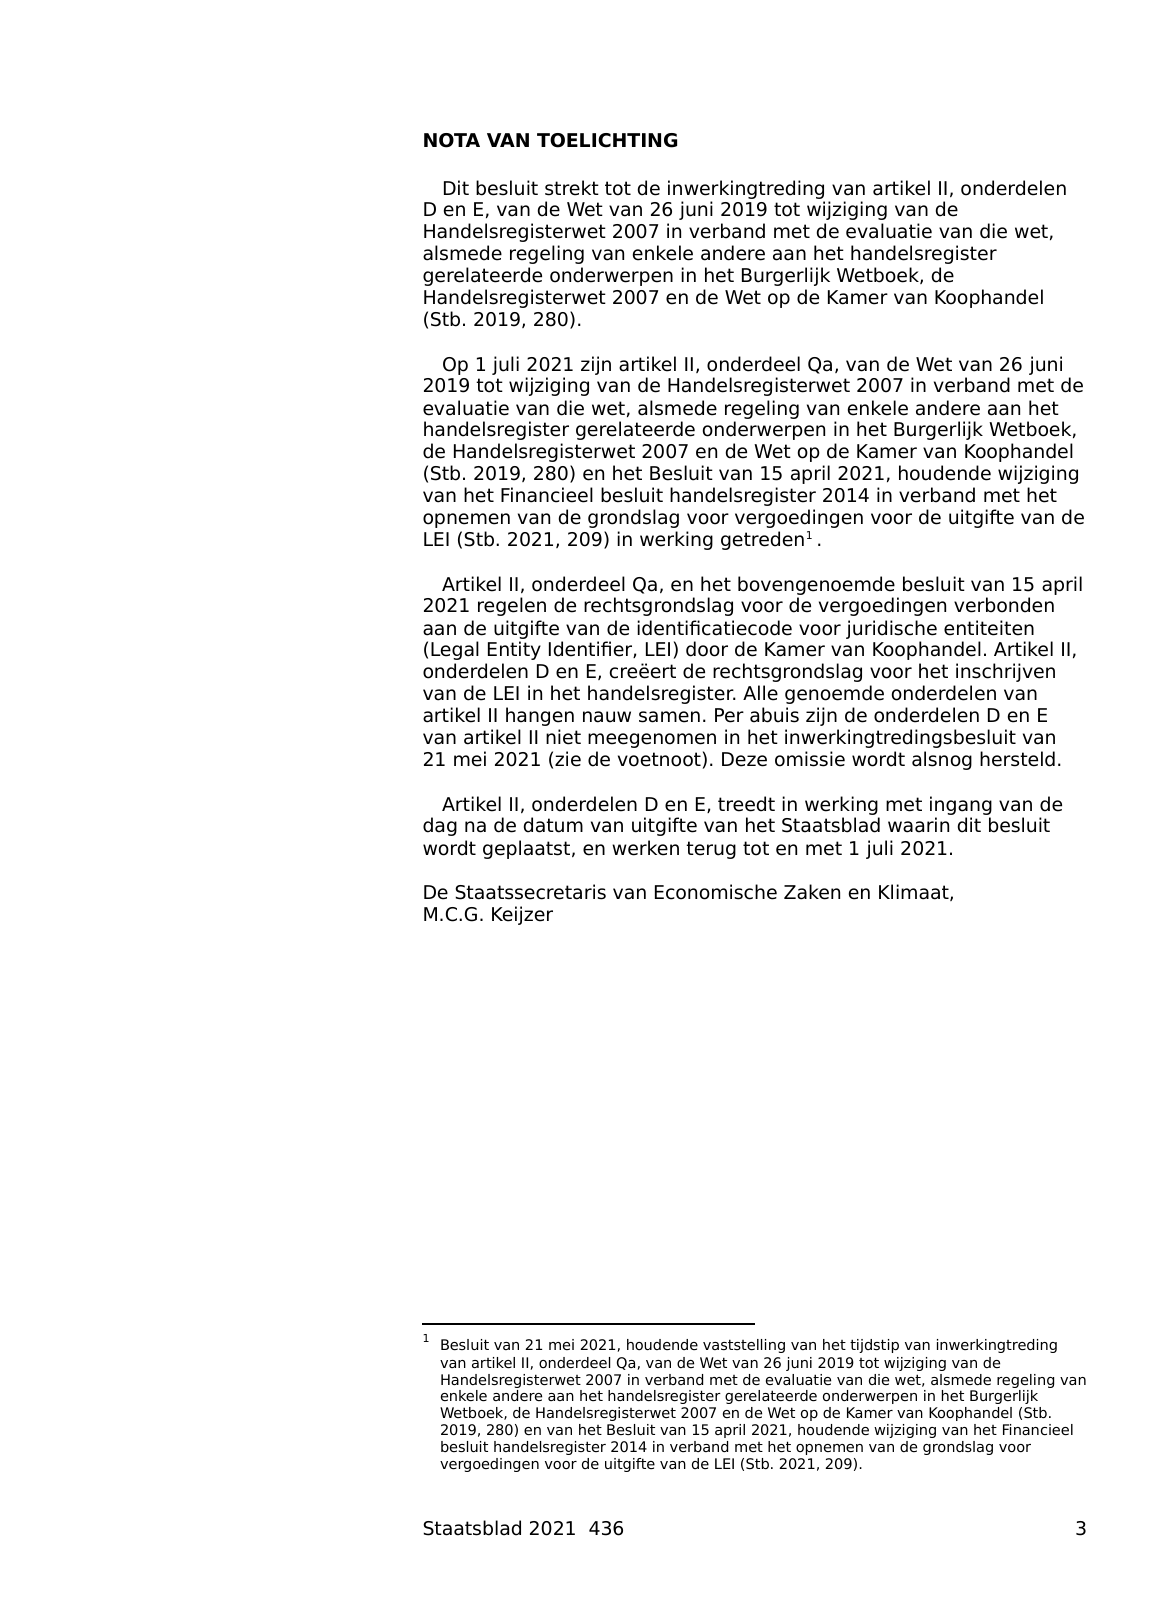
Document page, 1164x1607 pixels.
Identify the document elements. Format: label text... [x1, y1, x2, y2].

text Artikel II, onderdeel Qa, en het bovengenoemde besluit van 15 april 2021 regelen de rechtsgrondslag voor de vergoedingen verbonden aan de uitgifte van de identificatiecode voor juridische entiteiten (Legal Entity Identifier, LEI) door de Kamer van Koophandel. Artikel II, onderdelen D en E, creëert de rechtsgrondslag voor het inschrijven van de LEI in het handelsregister. Alle genoemde onderdelen van artikel II hangen nauw samen. Per abuis zijn de onderdelen D en E van artikel II niet meegenomen in het inwerkingtredingsbesluit van 21 mei 2021 (zie de voetnoot). Deze omissie wordt alsnog hersteld. [422, 573, 1087, 771]
text Dit besluit strekt tot de inwerkingtreding van artikel II, onderdelen D en E, van de Wet van 26 juni 2019 tot wijziging van de Handelsregisterwet 2007 in verband met de evaluatie van die wet, alsmede regeling van enkele andere aan het handelsregister gerelateerde onderwerpen in het Burgerlijk Wetboek, de Handelsregisterwet 2007 en de Wet op de Kamer van Koophandel (Stb. 2019, 280). [422, 177, 1087, 331]
text Artikel II, onderdelen D en E, treedt in werking met ingang van de dag na de datum van uitgifte van het Staatsblad waarin dit besluit wordt geplaatst, en werken terug tot en met 1 juli 2021. [422, 793, 1087, 859]
subtitle NOTA VAN TOELICHTING [422, 130, 1087, 152]
text Besluit van 21 mei 2021, houdende vaststelling van het tijdstip van inwerkingtreding van artikel II, onderdeel Qa, van de Wet van 26 juni 2019 tot wijziging van de Handelsregisterwet 2007 in verband met de evaluatie van die wet, alsmede regeling van enkele andere aan het handelsregister gerelateerde onderwerpen in het Burgerlijk Wetboek, de Handelsregisterwet 2007 en de Wet op de Kamer van Koophandel (Stb. 2019, 280) en van het Besluit van 15 april 2021, houdende wijziging van het Financieel besluit handelsregister 2014 in verband met het opnemen van de grondslag voor vergoedingen voor de uitgifte van de LEI (Stb. 2021, 209). [422, 1333, 1087, 1473]
text De Staatssecretaris van Economische Zaken en Klimaat, M.C.G. Keijzer [422, 882, 1087, 926]
text Op 1 juli 2021 zijn artikel II, onderdeel Qa, van de Wet van 26 juni 2019 tot wijziging van de Handelsregisterwet 2007 in verband met de evaluatie van die wet, alsmede regeling van enkele andere aan het handelsregister gerelateerde onderwerpen in het Burgerlijk Wetboek, de Handelsregisterwet 2007 en de Wet op de Kamer van Koophandel (Stb. 2019, 280) en het Besluit van 15 april 2021, houdende wijziging van het Financieel besluit handelsregister 2014 in verband met het opnemen van de grondslag voor vergoedingen voor de uitgifte van de LEI (Stb. 2021, 209) in werking getreden. [422, 353, 1087, 551]
